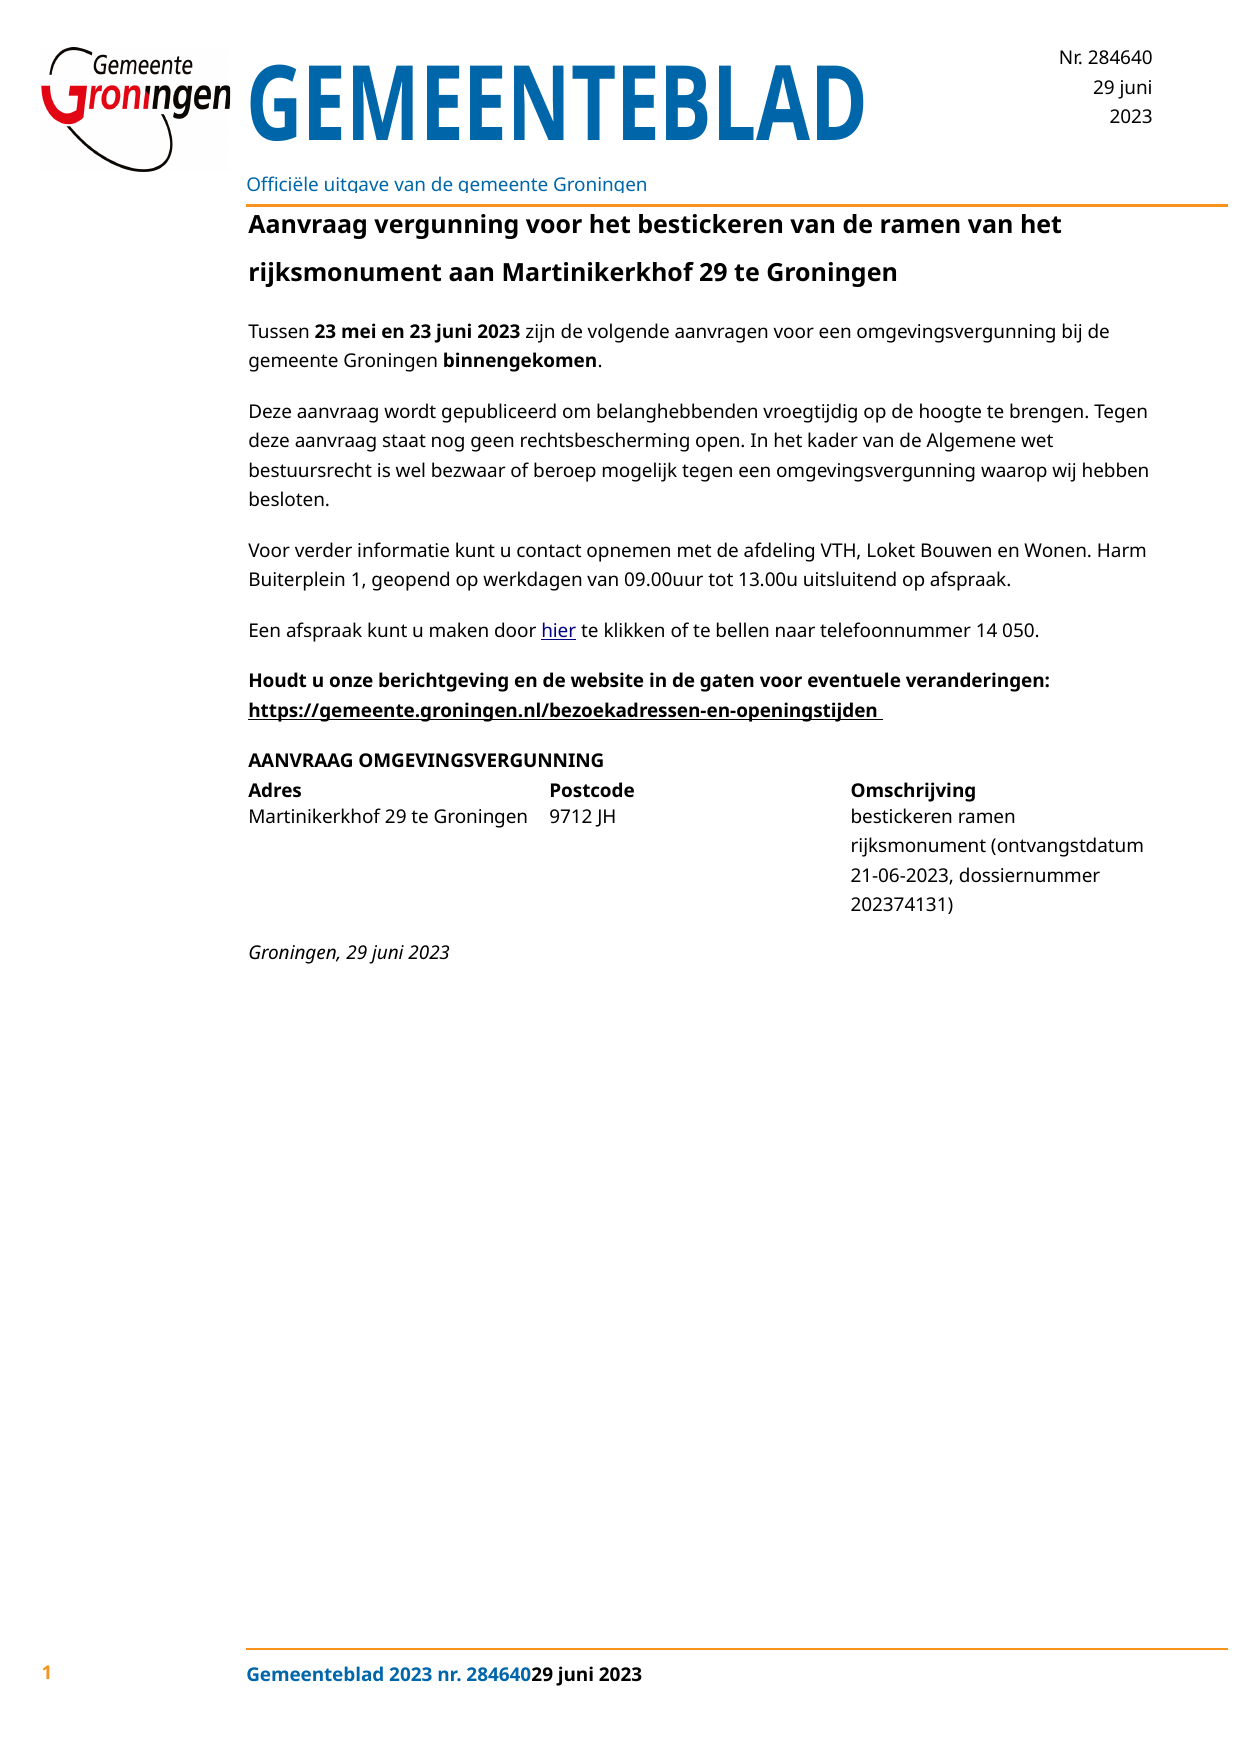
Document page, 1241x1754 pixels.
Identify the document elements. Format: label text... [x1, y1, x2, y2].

text Aanvraag vergunning voor het bestickeren van de ramen van het rijksmonument aan Martinikerkhof 29 te Groningen [248, 207, 1152, 288]
table_cell 9712 JH [549, 803, 850, 917]
table_cell bestickeren ramen rijksmonument (ontvangstdatum 21-06-2023, dossiernummer 202374131) [850, 803, 1152, 917]
text Tussen 23 mei en 23 juni 2023 zijn de volgende aanvragen voor een omgevingsvergunning bij de gemeente Groningen binnengekomen. [248, 318, 1152, 373]
text Deze aanvraag wordt gepubliceerd om belanghebbenden vroegtijdig op de hoogte te brengen. Tegen deze aanvraag staat nog geen rechtsbescherming open. In het kader van de Algemene wet bestuursrecht is wel bezwaar of beroep mogelijk tegen een omgevingsvergunning waarop wij hebben besloten. [248, 398, 1152, 512]
text Houdt u onze berichtgeving en de website in de gaten voor eventuele veranderingen: https://gemeente.groningen.nl/bezoekadressen-en-openingstijden [248, 667, 1152, 723]
text Voor verder informatie kunt u contact opnemen met de afdeling VTH, Loket Bouwen en Wonen. Harm Buiterplein 1, geopend op werkdagen van 09.00uur tot 13.00u uitsluitend op afspraak. [248, 537, 1152, 592]
text Een afspraak kunt u maken door hier te klikken of te bellen naar telefoonnummer 14 050. [248, 617, 1152, 643]
text Groningen, 29 juni 2023 [248, 939, 1152, 964]
table_header Adres [248, 777, 549, 803]
picture [41, 47, 231, 172]
table_cell Martinikerkhof 29 te Groningen [248, 803, 549, 917]
table_header Postcode [549, 777, 850, 803]
text AANVRAAG OMGEVINGSVERGUNNING [248, 747, 1152, 773]
table_header Omschrijving [850, 777, 1152, 803]
